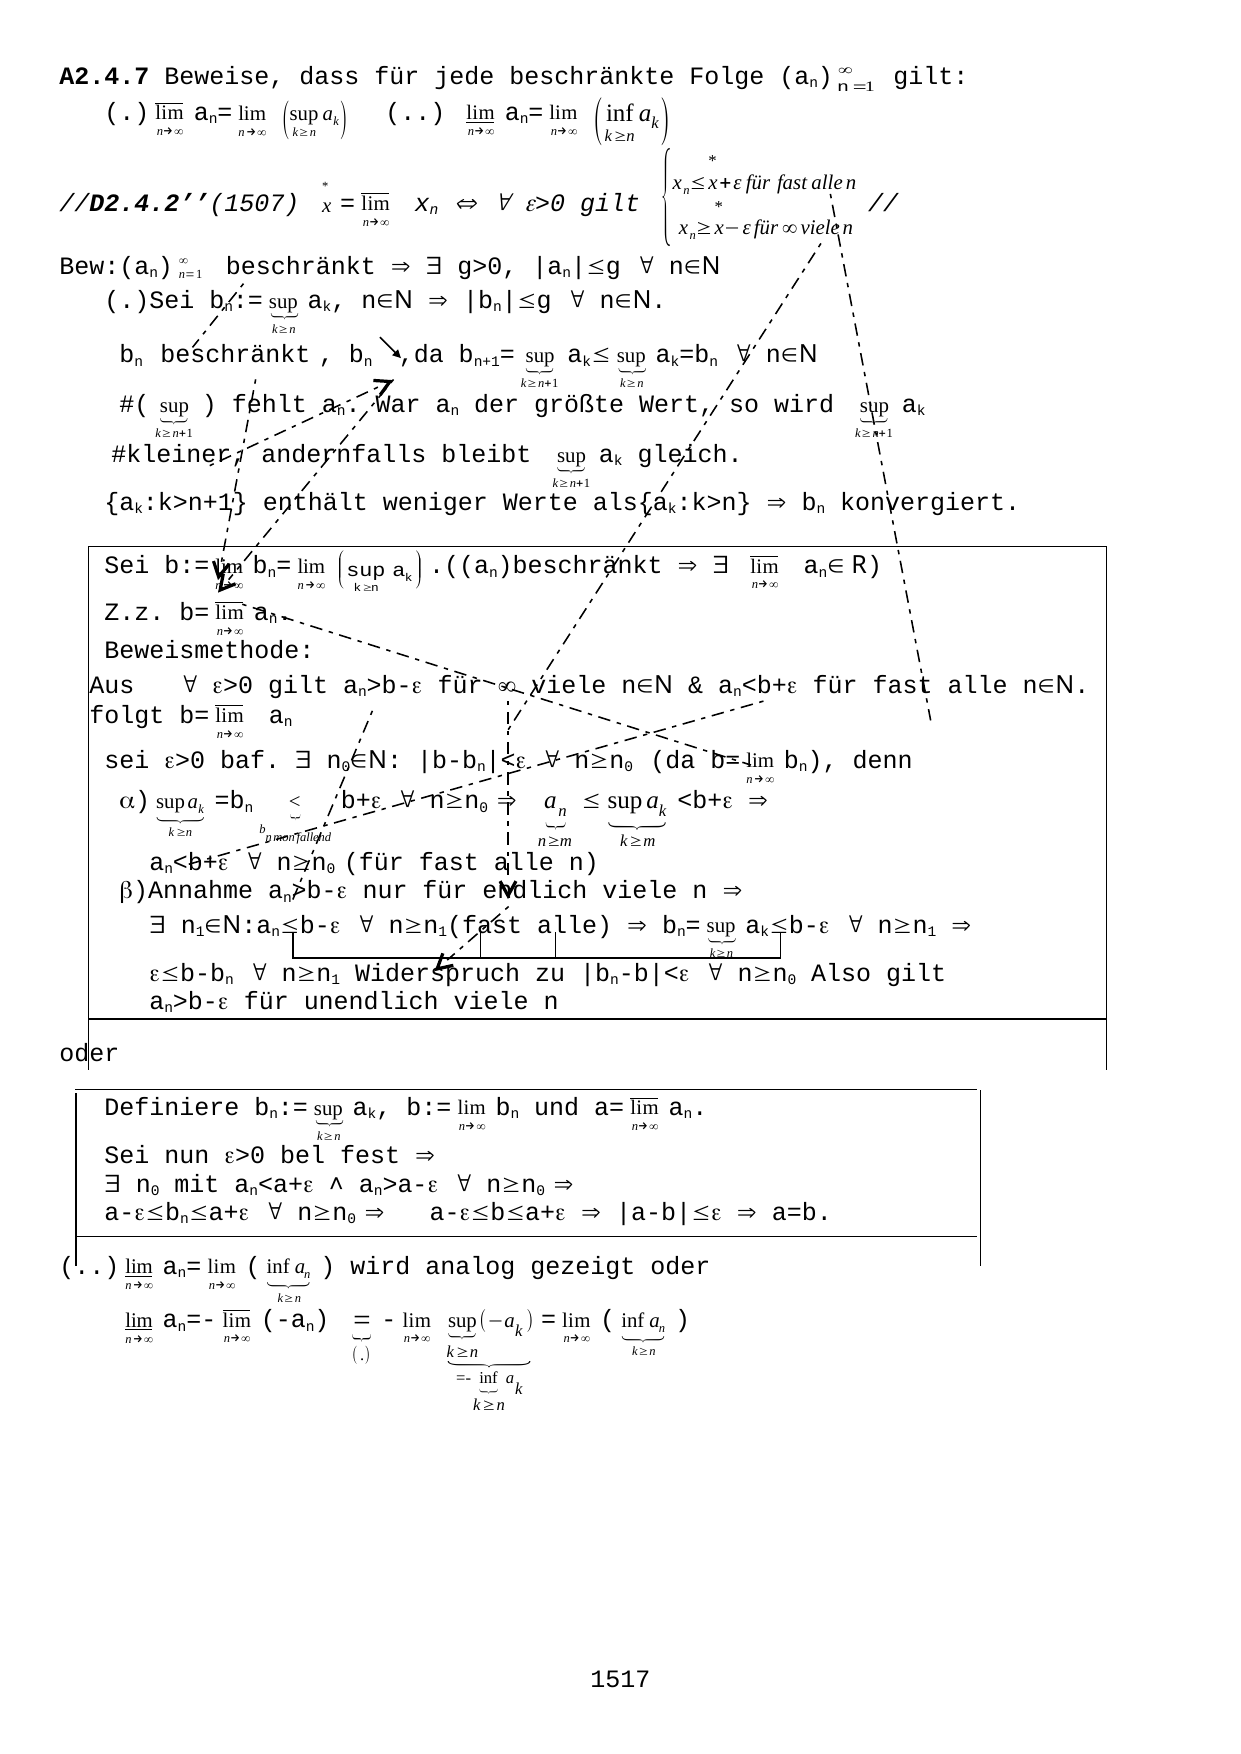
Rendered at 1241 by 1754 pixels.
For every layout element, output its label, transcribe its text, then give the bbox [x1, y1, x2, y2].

text #kleiner, andernfalls bleibt ak gleich. [59, 440, 1181, 490]
text an=-(-an) -=() [59, 1305, 1181, 1413]
text #() fehlt an. War an der größte Wert, so wird ak [59, 390, 1181, 440]
text  n1N:anb-  nn1(fast alle)  bn=akb-  nn1  [89, 906, 1106, 961]
text [1107, 787, 1181, 850]
text [1107, 961, 1181, 989]
text an<b+  nn0 (für fast alle n) [89, 850, 1106, 878]
text Sei b:=bn=.((an)beschränkt   an R) [89, 547, 1106, 597]
text [59, 638, 88, 666]
text  n0 mit an<a+ ˄ an>a-  nn0  [77, 1171, 980, 1200]
text )Annahme an>b- nur für endlich viele n  [89, 878, 1106, 906]
text [59, 547, 88, 597]
text (..)an=() wird analog gezeigt oder [59, 1252, 1181, 1305]
text Definiere bn:=ak, b:=bn und a=an. [77, 1093, 980, 1143]
text a-bna+  nn0  a-ba+  |a-b|  a=b. [77, 1200, 980, 1228]
text sei >0 baf.  n0N: |b-bn|<  nn0 (da b=bn), denn [89, 741, 1106, 787]
text [981, 1171, 1181, 1200]
text [59, 989, 88, 1017]
subtitle //D2.4.2’’(1507) = xn   >0 gilt // [59, 147, 1181, 247]
text [1107, 741, 1181, 787]
text [59, 701, 88, 741]
text [1107, 850, 1181, 878]
text [981, 1143, 1181, 1171]
text )=bnb+  nn0  <b+  [89, 787, 1106, 850]
text Z.z. b=an. [89, 597, 1106, 638]
text [59, 906, 88, 961]
text [59, 787, 88, 850]
text [1107, 701, 1181, 741]
text bn beschränkt , bn ,da bn+1=akak=bn  nN [59, 336, 1181, 390]
text oder [89, 1041, 1106, 1069]
text (.)Sei bn:=ak, nN  |bn|g  nN. [59, 282, 1181, 336]
text [981, 1200, 1181, 1228]
text [1107, 906, 1181, 961]
text folgt b= an [89, 701, 1106, 741]
text {ak:k>n+1} enthält weniger Werte als{ak:k>n}  bn konvergiert. [59, 490, 1181, 518]
text (.)an= (..) an= [59, 96, 1181, 147]
text [1107, 547, 1181, 597]
text A2.4.7 Beweise, dass für jede beschränkte Folge (an) gilt: [59, 59, 1181, 96]
text [59, 1143, 75, 1171]
text an>b- für unendlich viele n [89, 989, 1106, 1017]
text Sei nun >0 bel fest  [77, 1143, 980, 1171]
text [59, 1093, 75, 1143]
text oder [1107, 1041, 1181, 1069]
text [1107, 597, 1181, 638]
text [1107, 638, 1181, 666]
text [59, 741, 88, 787]
text [59, 597, 88, 638]
text [981, 1093, 1181, 1143]
text Aus  >0 gilt an>b- für  viele nN & an<b+ für fast alle nN. [89, 666, 1106, 701]
text Bew:(an) beschränkt   g>0, |an|g  nN [59, 247, 1181, 282]
text [1107, 989, 1181, 1017]
text [1107, 878, 1181, 906]
text [1107, 666, 1181, 701]
text oder [59, 1041, 88, 1069]
text [59, 850, 88, 878]
text Beweismethode: [89, 638, 1106, 666]
text b-bn  nn1 Widerspruch zu |bn-b|<  nn0 Also gilt [89, 961, 1106, 989]
